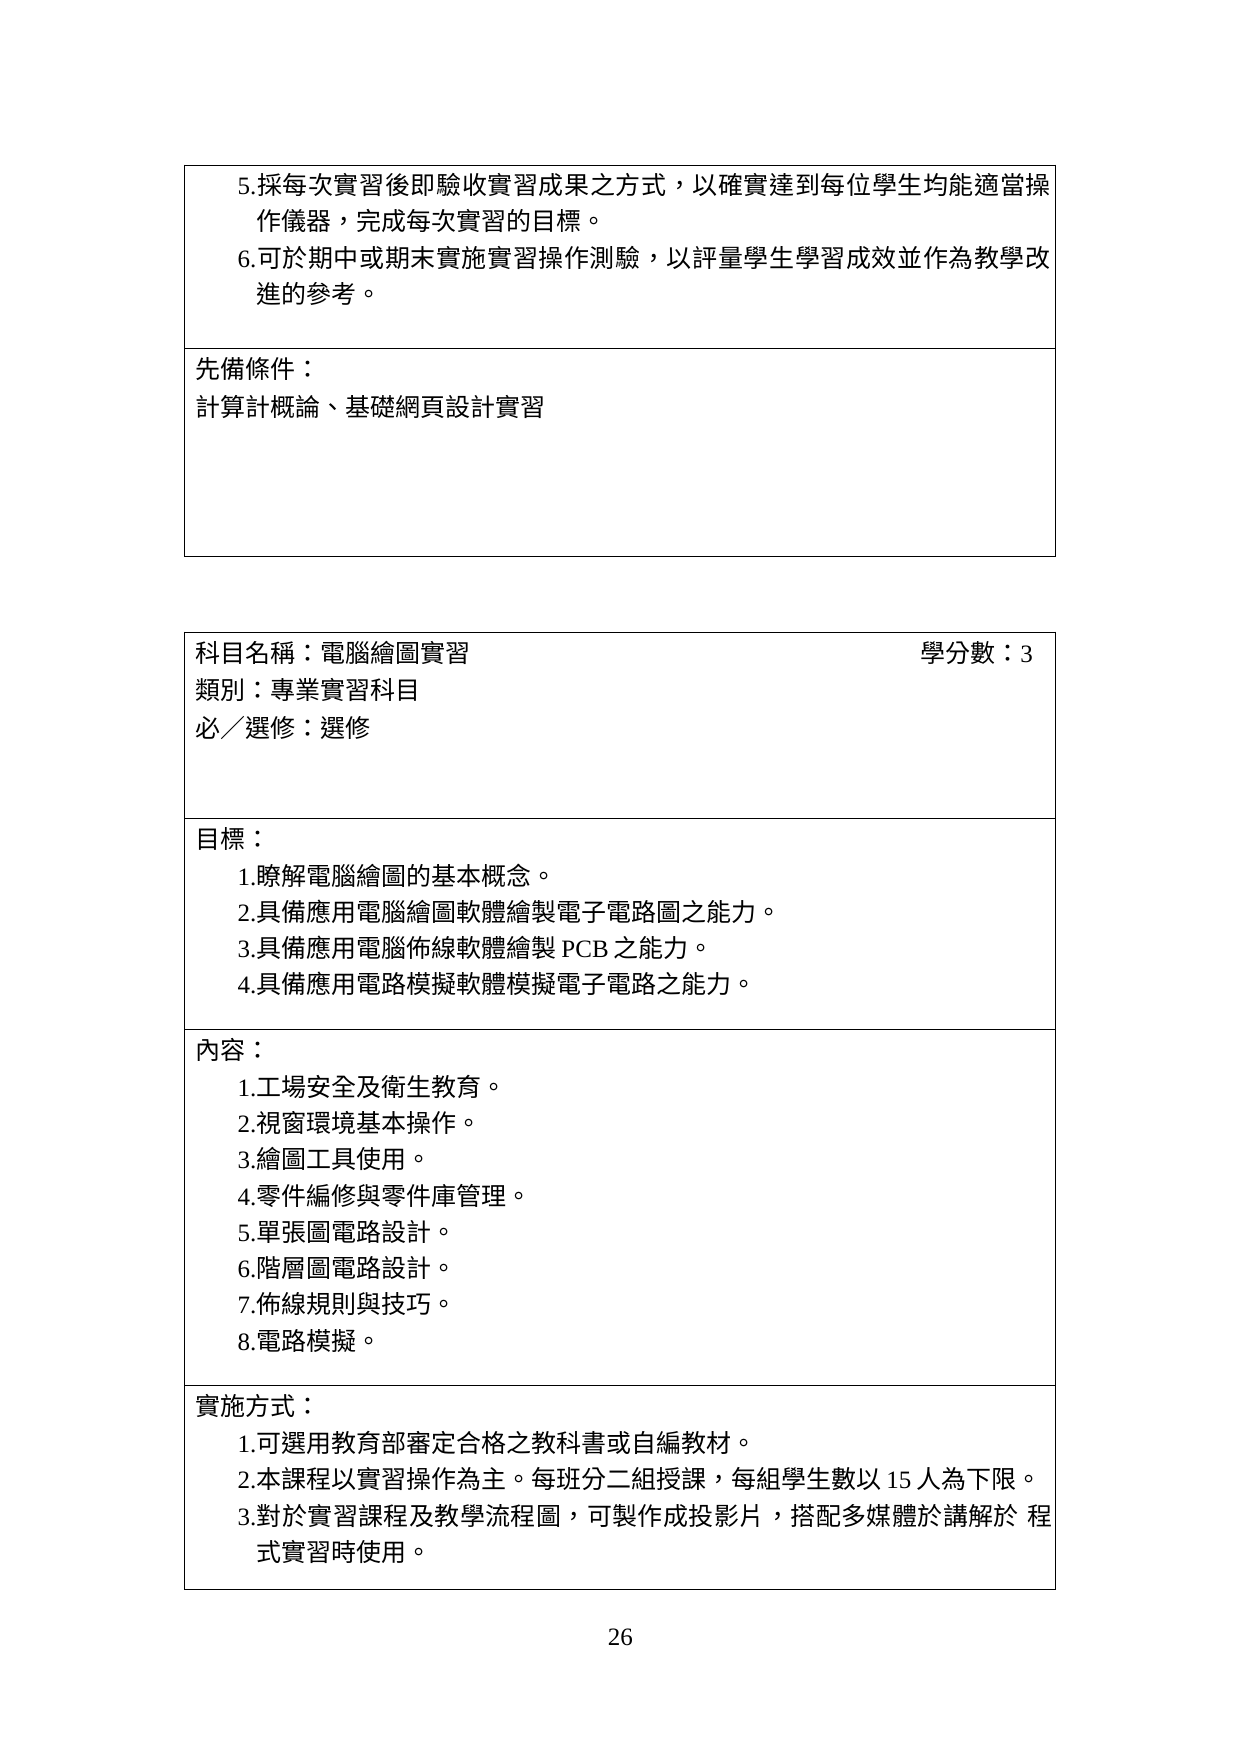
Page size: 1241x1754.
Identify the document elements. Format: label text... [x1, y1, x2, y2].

table_cell 5.採每次實習後即驗收實習成果之方式，以確實達到每位學生均能適當操作儀器，完成每次實習的目標。 6.可於期中或期末實施實習操作測驗，以評量學生學習成效並作為教學改進的參考。 [185, 166, 1055, 348]
table_cell 實施方式： 1.可選用教育部審定合格之教科書或自編教材。 2.本課程以實習操作為主。每班分二組授課，每組學生數以15人為下限。 3.對於實習課程及教學流程圖，可製作成投影片，搭配多媒體於講解於 程式實習時使用。 [185, 1386, 1055, 1588]
table_header 科目名稱：電腦繪圖實習 學分數：3 類別：專業實習科目 必／選修：選修 [185, 633, 1055, 818]
table_cell 內容： 1.工場安全及衛生教育。 2.視窗環境基本操作。 3.繪圖工具使用。 4.零件編修與零件庫管理。 5.單張圖電路設計。 6.階層圖電路設計。 7.佈線規則與技巧。 8.電路模擬。 [185, 1030, 1055, 1385]
table_cell 先備條件： 計算計概論、基礎網頁設計實習 [185, 349, 1055, 556]
table_cell 目標： 1.瞭解電腦繪圖的基本概念。 2.具備應用電腦繪圖軟體繪製電子電路圖之能力。 3.具備應用電腦佈線軟體繪製PCB之能力。 4.具備應用電路模擬軟體模擬電子電路之能力。 [185, 819, 1055, 1029]
